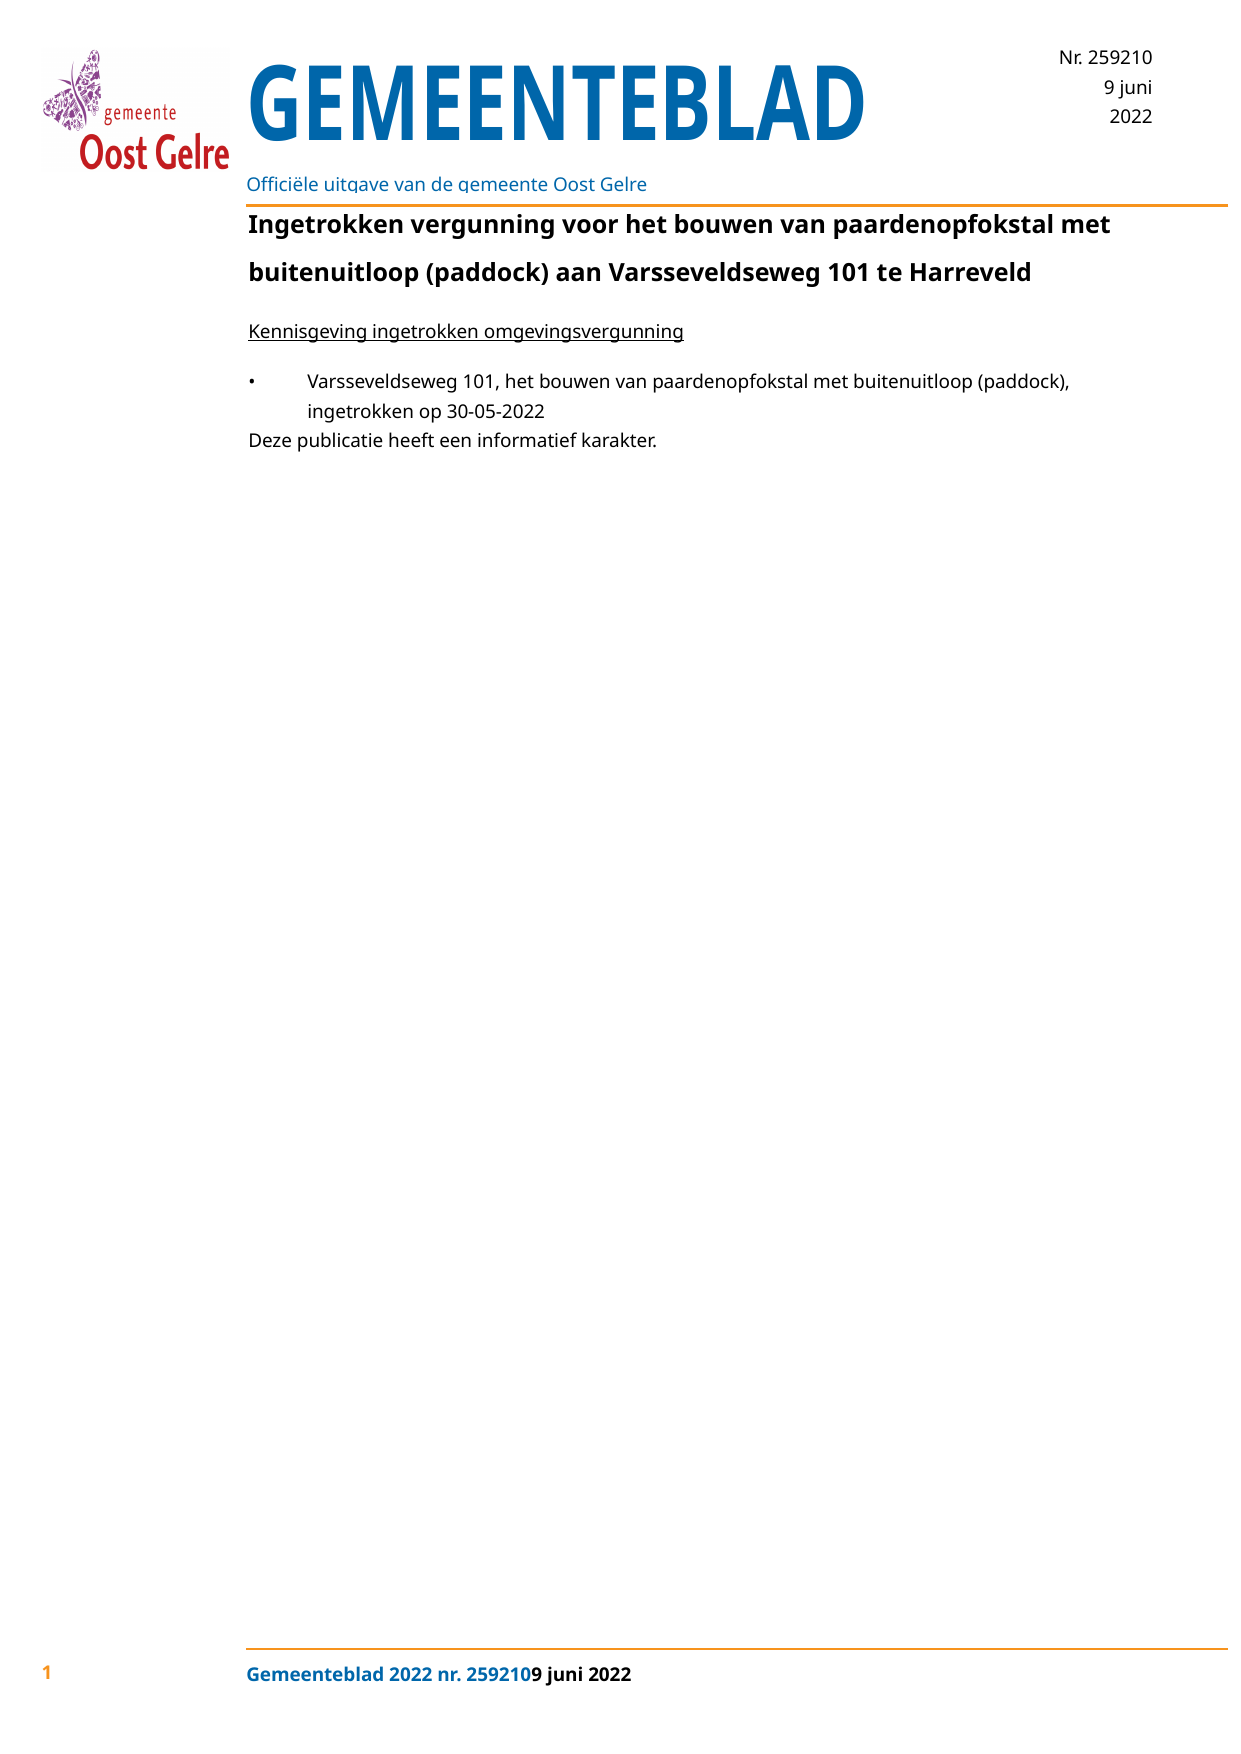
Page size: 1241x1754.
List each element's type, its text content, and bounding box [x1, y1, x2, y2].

list Varsseveldseweg 101, het bouwen van paardenopfokstal met buitenuitloop (paddock), ingetrokken op 30-05-2022 [248, 368, 1152, 424]
text Ingetrokken vergunning voor het bouwen van paardenopfokstal met buitenuitloop (paddock) aan Varsseveldseweg 101 te Harreveld [248, 207, 1152, 288]
text Deze publicatie heeft een informatief karakter. [248, 427, 1152, 453]
picture [41, 47, 231, 172]
text Kennisgeving ingetrokken omgevingsvergunning [248, 318, 1152, 344]
